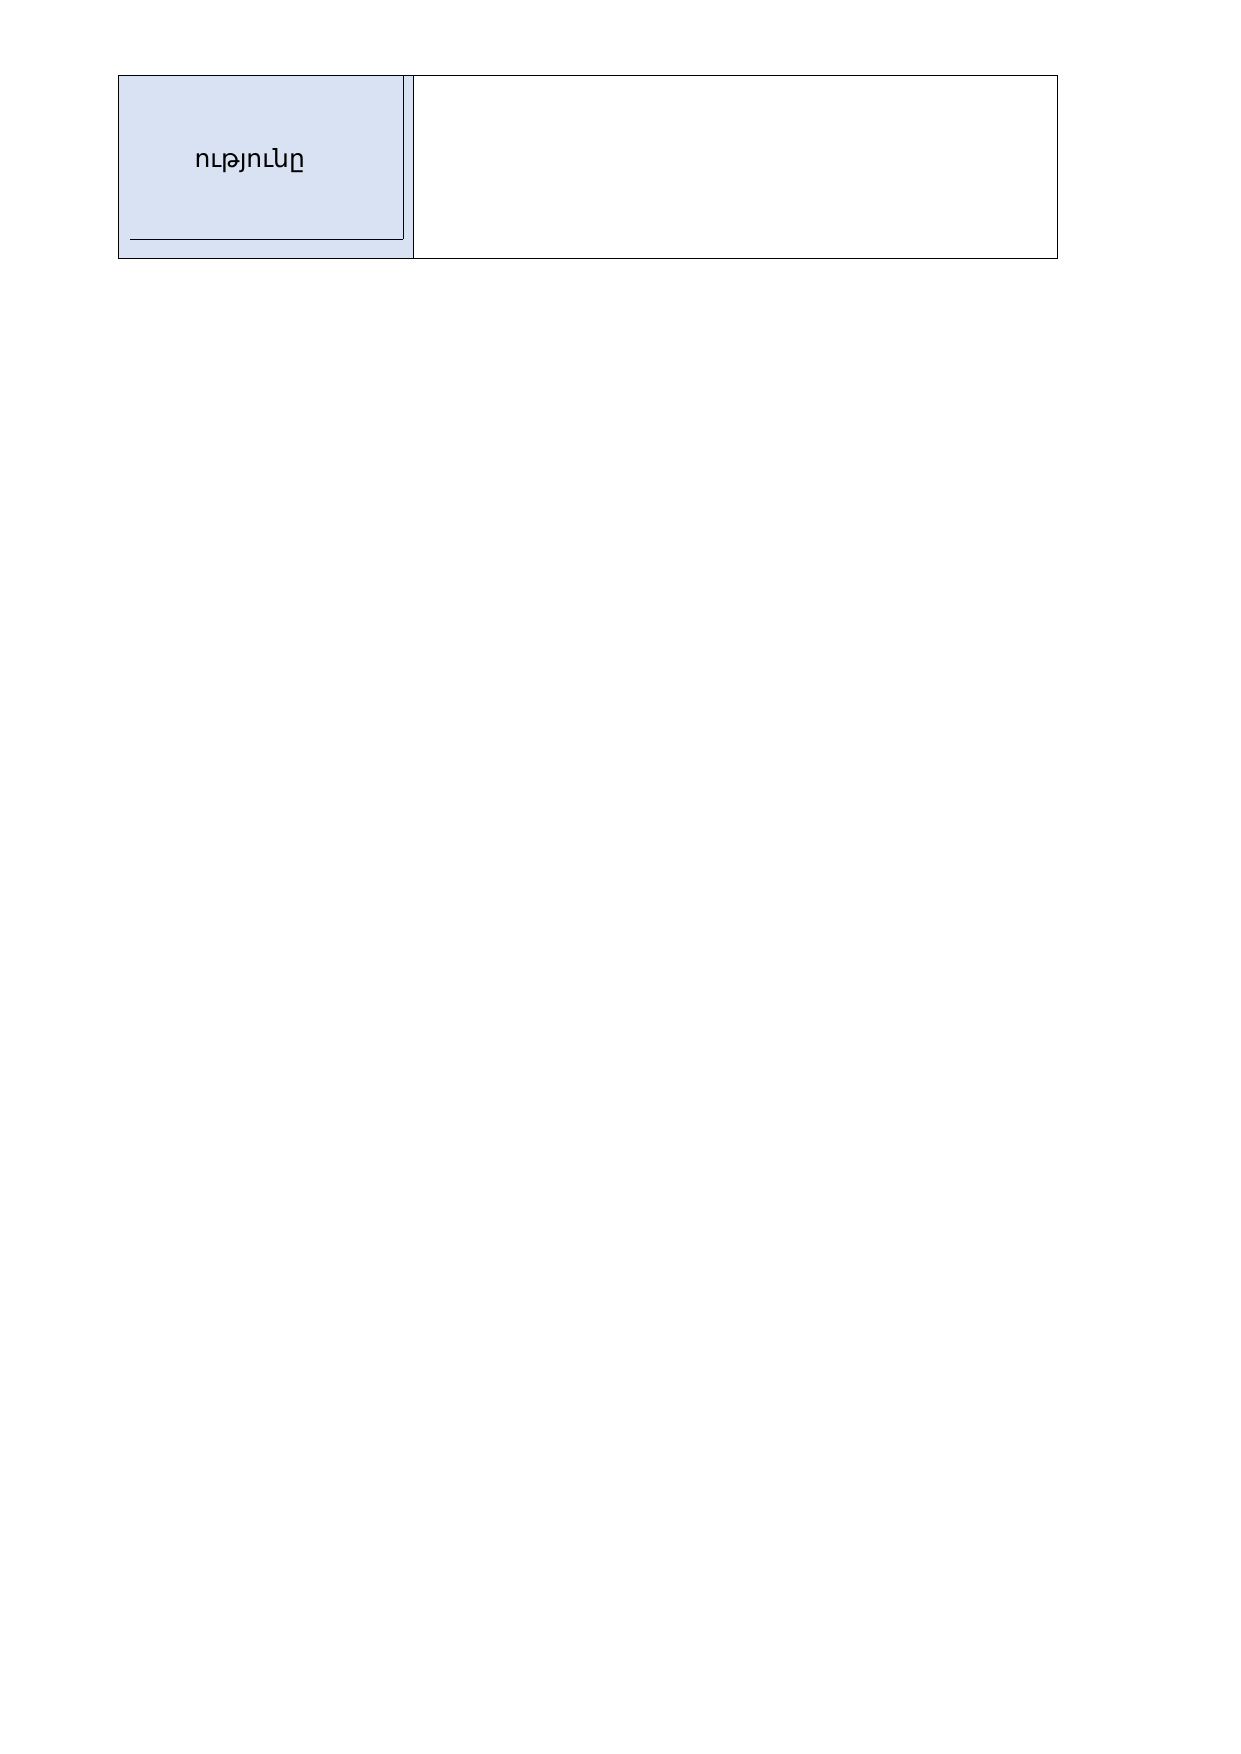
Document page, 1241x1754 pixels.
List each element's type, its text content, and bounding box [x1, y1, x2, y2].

table_cell ությունը [119, 76, 413, 258]
table_cell [414, 76, 1057, 258]
